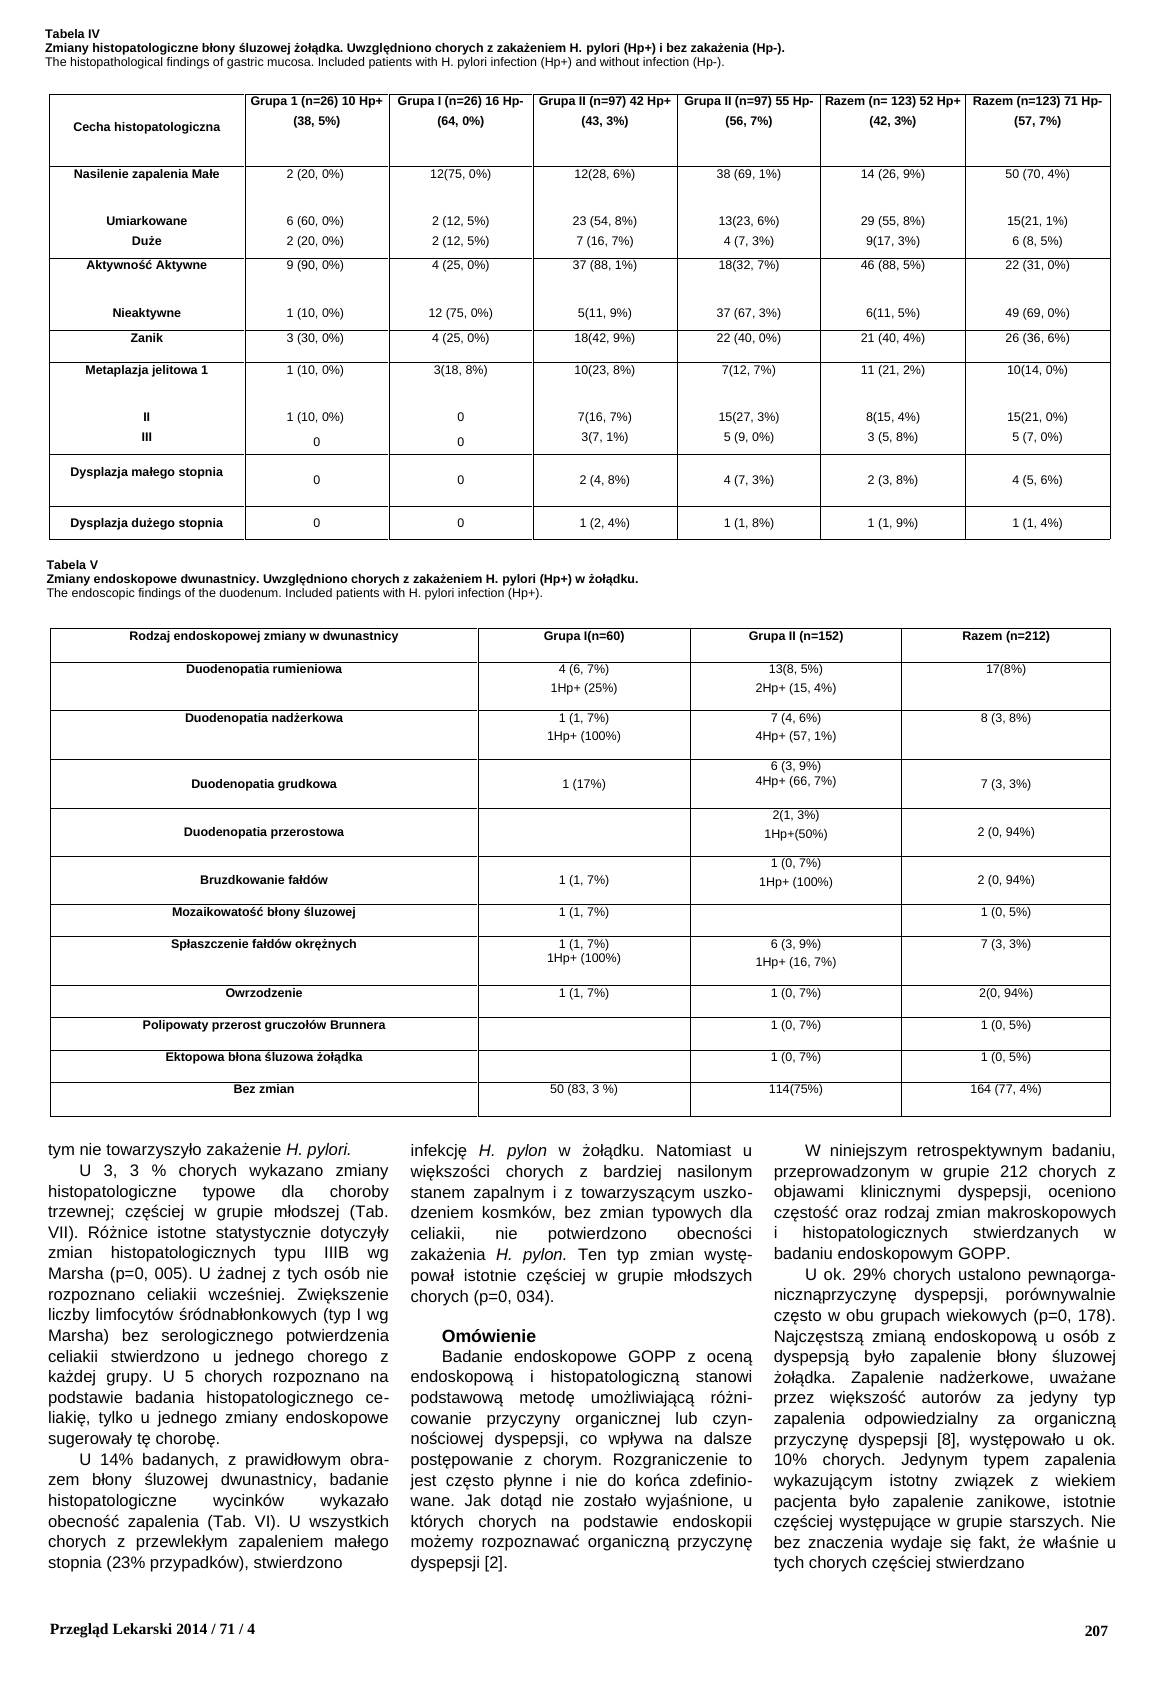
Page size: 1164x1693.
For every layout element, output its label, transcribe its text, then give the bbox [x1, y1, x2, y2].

table_cell 6 (60, 0%) [246, 214, 388, 234]
table_cell 2 (3, 8%) [821, 455, 965, 506]
table_cell 1 (0, 7%) [691, 986, 901, 1017]
table_cell Duodenopatia przerostowa [51, 809, 477, 856]
table_cell Duodenopatia grudkowa [51, 760, 477, 808]
table_cell 46 (88, 5%) [821, 259, 965, 306]
table_cell Umiarkowane [50, 214, 244, 234]
table_header Razem (n=212) [902, 629, 1110, 662]
table_cell 18(42, 9%) [534, 331, 677, 362]
table_cell 1 (1, 7%) [479, 905, 690, 936]
table_cell 0 [390, 410, 532, 430]
table_cell 7 (4, 6%) 4Hp+ (57, 1%) [691, 711, 901, 759]
table_cell Duże [50, 234, 244, 258]
table_header Razem (n=123) 71 Hp- (57, 7%) [966, 95, 1110, 166]
table_cell 1 (17%) [479, 760, 690, 808]
table_cell 6 (3, 9%) 1Hp+ (16, 7%) [691, 937, 901, 985]
table_header Grupa II (n=152) [691, 629, 901, 662]
table_cell 0 [246, 507, 388, 539]
table_cell II [50, 410, 244, 430]
table_cell Duodenopatia nadżerkowa [51, 711, 477, 759]
table_cell 37 (67, 3%) [678, 306, 820, 330]
table_cell 22 (31, 0%) [966, 259, 1110, 306]
table_cell 49 (69, 0%) [966, 306, 1110, 330]
table_header Grupa I(n=60) [479, 629, 690, 662]
table_cell 7 (16, 7%) [534, 234, 677, 258]
table_cell 12(28, 6%) [534, 167, 677, 214]
table_cell Nieaktywne [50, 306, 244, 330]
table_cell [479, 1018, 690, 1050]
text U 14% badanych, z prawidłowym obra­zem błony śluzowej dwunastnicy, badanie histopatologiczne wycinków wykazało obecność zapalenia (Tab. VI). U wszystkich chorych z przewlekłym zapaleniem małego stopnia (23% przypadków), stwierdzono [48, 1449, 389, 1572]
table_cell 7(12, 7%) [678, 363, 820, 410]
table_cell 4 (6, 7%) 1Hp+ (25%) [479, 663, 690, 710]
text Zmiany histopatologiczne błony śluzowej żołądka. Uwzględniono chorych z zakażeniem H. pylori (Hp+) i bez zakażenia (Hp-). [45, 41, 857, 55]
table_cell 1 (10, 0%) [246, 410, 388, 430]
table_cell 2(1, 3%) 1Hp+(50%) [691, 809, 901, 856]
table_cell 9(17, 3%) [821, 234, 965, 258]
text The histopathological findings of gastric mucosa. Included patients with H. pylori infection (Hp+) and without infection (Hp-). [45, 55, 857, 69]
table_header Rodzaj endoskopowej zmiany w dwunastnicy [51, 629, 477, 662]
table_cell 2 (0, 94%) [902, 809, 1110, 856]
table_cell 4 (7, 3%) [678, 455, 820, 506]
table_cell 4 (5, 6%) [966, 455, 1110, 506]
table_cell 15(21, 0%) [966, 410, 1110, 430]
table_cell 4 (25, 0%) [390, 259, 532, 306]
table_header Razem (n= 123) 52 Hp+ (42, 3%) [821, 95, 965, 166]
table_cell Bez zmian [51, 1083, 477, 1116]
table_cell 4 (7, 3%) [678, 234, 820, 258]
table_header Cecha histopatologiczna [50, 95, 244, 166]
table_header Grupa 1 (n=26) 10 Hp+ (38, 5%) [246, 95, 388, 166]
table_cell 0 [246, 430, 388, 454]
table_cell Owrzodzenie [51, 986, 477, 1017]
text Tabela V [46, 557, 696, 572]
table_cell 1 (1, 7%) 1Hp+ (100%) [479, 711, 690, 759]
text The endoscopic findings of the duodenum. Included patients with H. pylori infection (Hp+). [46, 586, 696, 600]
table_cell 26 (36, 6%) [966, 331, 1110, 362]
table_cell 17(8%) [902, 663, 1110, 710]
table_cell 1 (0, 5%) [902, 1051, 1110, 1082]
table_cell 3(7, 1%) [534, 430, 677, 454]
table_cell [479, 1051, 690, 1082]
table_cell Dysplazja małego stopnia [50, 455, 244, 506]
table_cell Nasilenie zapalenia Małe [50, 167, 244, 214]
table_cell 4 (25, 0%) [390, 331, 532, 362]
table_cell Bruzdkowanie fałdów [51, 857, 477, 904]
table_cell 6(11, 5%) [821, 306, 965, 330]
table_cell Duodenopatia rumieniowa [51, 663, 477, 710]
table_cell 1 (1, 8%) [678, 507, 820, 539]
table_cell Ektopowa błona śluzowa żołądka [51, 1051, 477, 1082]
table_cell 1 (10, 0%) [246, 306, 388, 330]
table_cell 5(11, 9%) [534, 306, 677, 330]
text Tabela IV [45, 26, 857, 41]
text W niniejszym retrospektywnym badaniu, przeprowadzonym w grupie 212 chorych z objawami klinicznymi dyspepsji, oceniono częstość oraz rodzaj zmian makroskopo­wych i histopatologicznych stwierdzanych w badaniu endoskopowym GOPP. [773, 1141, 1116, 1263]
table_cell Metaplazja jelitowa 1 [50, 363, 244, 410]
table_cell 7 (3, 3%) [902, 937, 1110, 985]
table_cell Zanik [50, 331, 244, 362]
table_cell 22 (40, 0%) [678, 331, 820, 362]
table_cell 2 (12, 5%) [390, 234, 532, 258]
table_cell III [50, 430, 244, 454]
table_cell 114(75%) [691, 1083, 901, 1116]
table_cell 1 (0, 5%) [902, 1018, 1110, 1050]
table_cell 14 (26, 9%) [821, 167, 965, 214]
table_cell Dysplazja dużego stopnia [50, 507, 244, 539]
table_cell 2 (20, 0%) [246, 167, 388, 214]
table_header Grupa II (n=97) 55 Hp- (56, 7%) [678, 95, 820, 166]
text Zmiany endoskopowe dwunastnicy. Uwzględniono chorych z zakażeniem H. pylori (Hp+) w żołądku. [46, 572, 696, 586]
table_cell 12 (75, 0%) [390, 306, 532, 330]
table_cell 1 (1, 7%) 1Hp+ (100%) [479, 937, 690, 985]
table_cell 7(16, 7%) [534, 410, 677, 430]
table_cell 10(23, 8%) [534, 363, 677, 410]
table_header Grupa I (n=26) 16 Hp- (64, 0%) [390, 95, 532, 166]
table_cell 2 (4, 8%) [534, 455, 677, 506]
table_cell Spłaszczenie fałdów okrężnych [51, 937, 477, 985]
table_cell 3 (30, 0%) [246, 331, 388, 362]
table_cell 21 (40, 4%) [821, 331, 965, 362]
table_cell 1 (0, 7%) [691, 1051, 901, 1082]
table_cell 12(75, 0%) [390, 167, 532, 214]
table_cell 15(21, 1%) [966, 214, 1110, 234]
table_cell [479, 809, 690, 856]
table_cell 13(23, 6%) [678, 214, 820, 234]
table_cell Aktywność Aktywne [50, 259, 244, 306]
text U 3, 3 % chorych wykazano zmiany histopatologiczne typowe dla choroby trzewnej; częściej w grupie młodszej (Tab. VII). Różnice istotne statystycznie dotyczyły zmian histopatologicznych typu IIIB wg Marsha (p=0, 005). U żadnej z tych osób nie rozpoznano celiakii wcześniej. Zwiększenie liczby limfocytów śródnabłonkowych (typ I wg Marsha) bez serologicznego potwierdze­nia celiakii stwierdzono u jednego chorego z każdej grupy. U 5 chorych rozpoznano na podstawie badania histopatologicznego ce­liakię, tylko u jednego zmiany endoskopowe sugerowały tę chorobę. [48, 1161, 389, 1448]
table_cell 6 (3, 9%) 4Hp+ (66, 7%) [691, 760, 901, 808]
table_cell 9 (90, 0%) [246, 259, 388, 306]
table_cell 2 (20, 0%) [246, 234, 388, 258]
table_cell 2(0, 94%) [902, 986, 1110, 1017]
text U ok. 29% chorych ustalono pewnąorga- nicznąprzyczynę dyspepsji, porównywalnie często w obu grupach wiekowych (p=0, 178). Najczęstszą zmianą endoskopową u osób z dyspepsją było zapalenie błony śluzowej żołądka. Zapalenie nadżerkowe, uważane przez większość autorów za jedyny typ zapalenia odpowiedzialny za organiczną przyczynę dyspepsji [8], występowało u ok. 10% chorych. Jedynym typem zapalenia wykazującym istotny związek z wiekiem pacjenta było zapalenie zanikowe, istotnie częściej występujące w grupie starszych. Nie bez znaczenia wydaje się fakt, że wła­śnie u tych chorych częściej stwierdzano [773, 1264, 1116, 1572]
table_cell 29 (55, 8%) [821, 214, 965, 234]
table_cell Polipowaty przerost gruczołów Brunnera [51, 1018, 477, 1050]
table_cell [691, 905, 901, 936]
table_cell 13(8, 5%) 2Hp+ (15, 4%) [691, 663, 901, 710]
table_header Grupa II (n=97) 42 Hp+ (43, 3%) [534, 95, 677, 166]
text Badanie endoskopowe GOPP z oceną endoskopową i histopatologiczną stanowi podstawową metodę umożliwiającą różni­cowanie przyczyny organicznej lub czyn­nościowej dyspepsji, co wpływa na dalsze postępowanie z chorym. Rozgraniczenie to jest często płynne i nie do końca zdefinio­wane. Jak dotąd nie zostało wyjaśnione, u których chorych na podstawie endoskopii możemy rozpoznawać organiczną przyczy­nę dyspepsji [2]. [410, 1347, 752, 1572]
table_cell 5 (7, 0%) [966, 430, 1110, 454]
table_cell 7 (3, 3%) [902, 760, 1110, 808]
text 207 [1084, 1622, 1114, 1640]
table_cell 11 (21, 2%) [821, 363, 965, 410]
text Przegląd Lekarski 2014 / 71 / 4 [49, 1620, 278, 1638]
table_cell 1 (1, 9%) [821, 507, 965, 539]
table_cell 18(32, 7%) [678, 259, 820, 306]
table_cell 38 (69, 1%) [678, 167, 820, 214]
table_cell 1 (0, 5%) [902, 905, 1110, 936]
table_cell 8 (3, 8%) [902, 711, 1110, 759]
table_cell 8(15, 4%) [821, 410, 965, 430]
table_cell 5 (9, 0%) [678, 430, 820, 454]
subtitle Omówienie [410, 1326, 752, 1347]
table_cell 37 (88, 1%) [534, 259, 677, 306]
table_cell Mozaikowatość błony śluzowej [51, 905, 477, 936]
table_cell 0 [390, 455, 532, 506]
text infekcję H. pylon w żołądku. Natomiast u większości chorych z bardziej nasilonym stanem zapalnym i z towarzyszącym uszko­dzeniem kosmków, bez zmian typowych dla celiakii, nie potwierdzono obecności zakażenia H. pylon. Ten typ zmian wystę­pował istotnie częściej w grupie młodszych chorych (p=0, 034). [410, 1141, 752, 1306]
table_cell 1 (10, 0%) [246, 363, 388, 410]
table_cell 3 (5, 8%) [821, 430, 965, 454]
table_cell 1 (0, 7%) [691, 1018, 901, 1050]
table_cell 0 [246, 455, 388, 506]
table_cell 50 (83, 3 %) [479, 1083, 690, 1116]
table_cell 1 (1, 7%) [479, 986, 690, 1017]
table_cell 2 (12, 5%) [390, 214, 532, 234]
text tym nie towarzyszyło zakażenie H. pylori. [48, 1140, 389, 1159]
table_cell 50 (70, 4%) [966, 167, 1110, 214]
table_cell 1 (1, 7%) [479, 857, 690, 904]
table_cell 0 [390, 430, 532, 454]
table_cell 10(14, 0%) [966, 363, 1110, 410]
table_cell 1 (0, 7%) 1Hp+ (100%) [691, 857, 901, 904]
table_cell 6 (8, 5%) [966, 234, 1110, 258]
table_cell 1 (1, 4%) [966, 507, 1110, 539]
table_cell 23 (54, 8%) [534, 214, 677, 234]
table_cell 3(18, 8%) [390, 363, 532, 410]
table_cell 0 [390, 507, 532, 539]
table_cell 1 (2, 4%) [534, 507, 677, 539]
table_cell 15(27, 3%) [678, 410, 820, 430]
table_cell 2 (0, 94%) [902, 857, 1110, 904]
table_cell 164 (77, 4%) [902, 1083, 1110, 1116]
